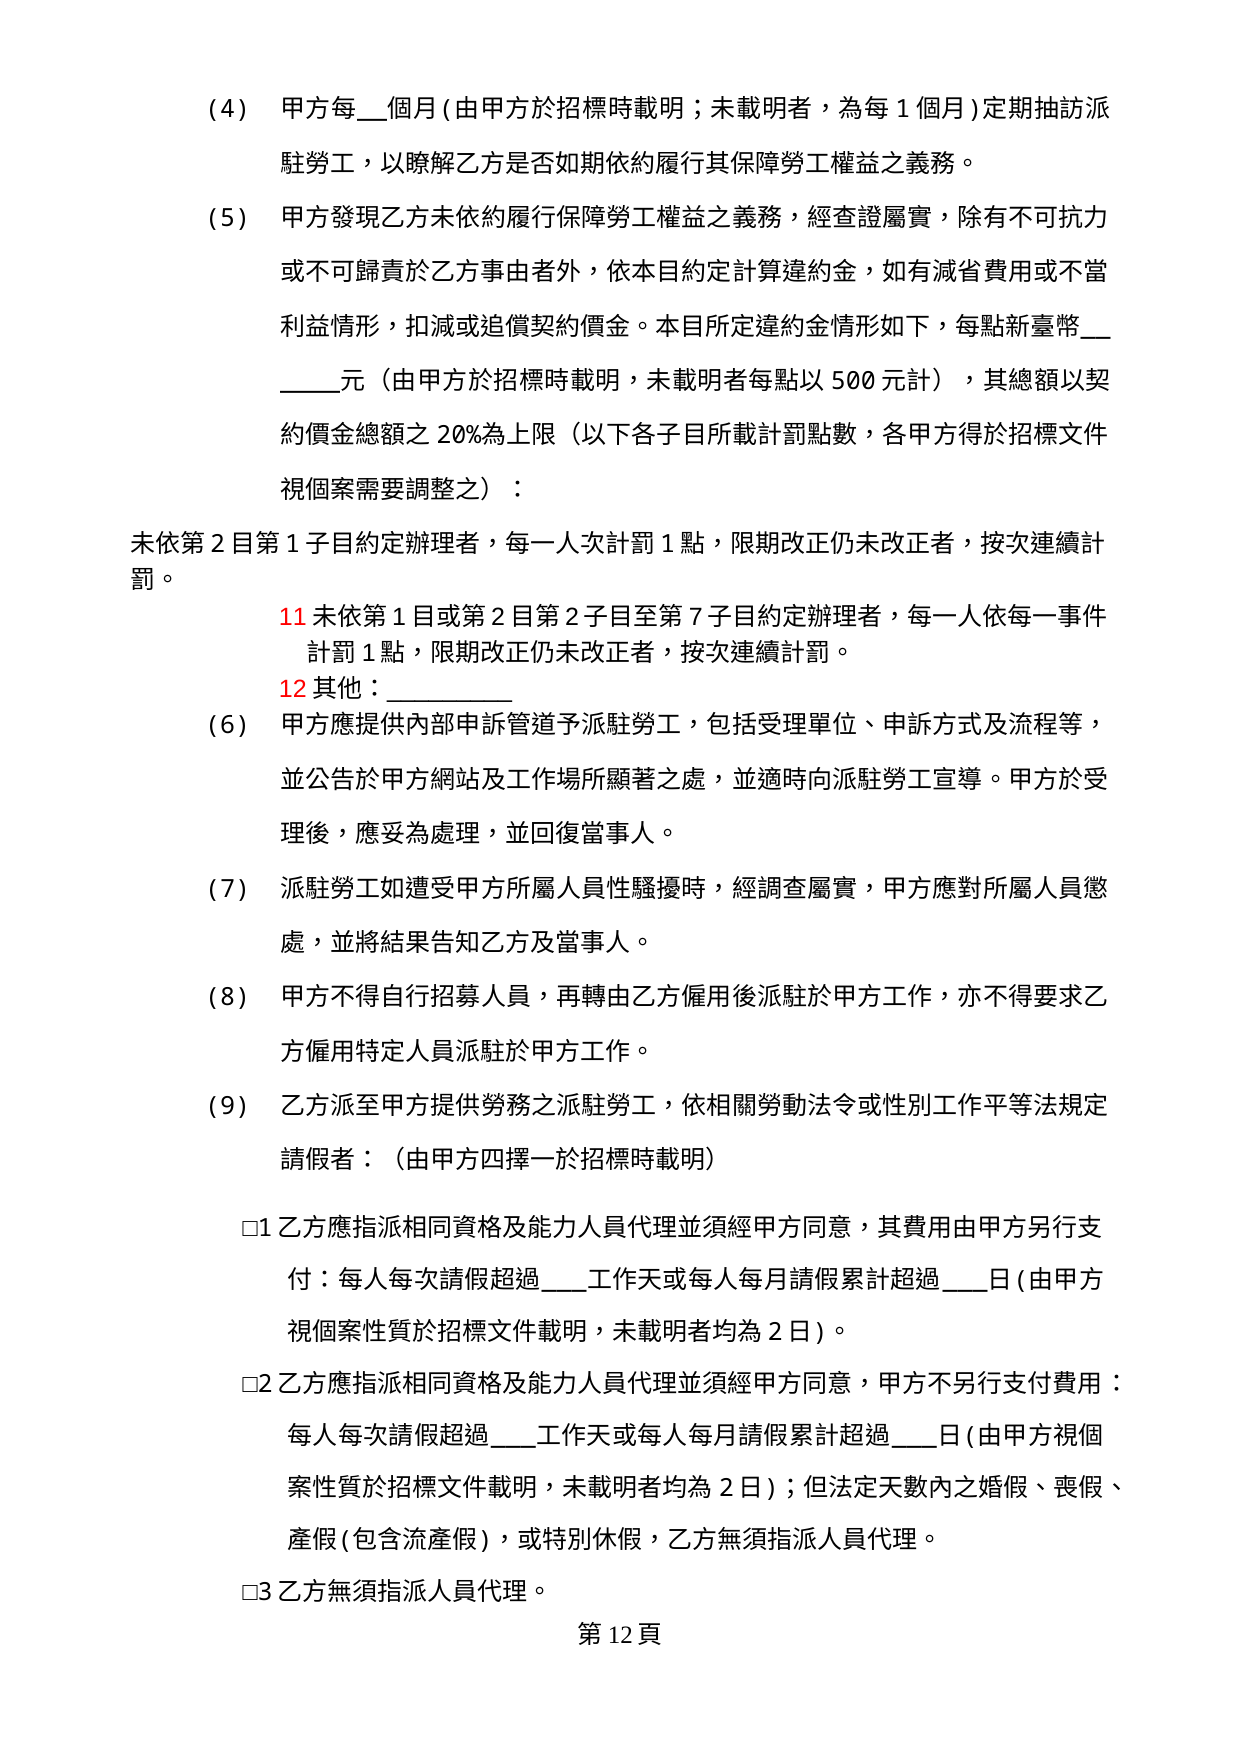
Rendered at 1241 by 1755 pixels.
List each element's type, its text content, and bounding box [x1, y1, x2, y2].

text □1乙方應指派相同資格及能力人員代理並須經甲方同意，其費用由甲方另行支付：每人每次請假超過___工作天或每人每月請假累計超過___日(由甲方視個案性質於招標文件載明，未載明者均為2日)。 [242, 1194, 1104, 1351]
list 派駐勞工如遭受甲方所屬人員性騷擾時，經調查屬實，甲方應對所屬人員懲處，並將結果告知乙方及當事人。 [205, 868, 1110, 959]
list 甲方每__個月(由甲方於招標時載明；未載明者，為每1個月)定期抽訪派駐勞工，以瞭解乙方是否如期依約履行其保障勞工權益之義務。 [205, 89, 1110, 179]
list 乙方派至甲方提供勞務之派駐勞工，依相關勞動法令或性別工作平等法規定請假者：（由甲方四擇一於招標時載明） [205, 1086, 1110, 1176]
subtitle 未依第2目第1子目約定辦理者，每一人次計罰1點，限期改正仍未改正者，按次連續計罰。 [130, 524, 1110, 596]
text □3乙方無須指派人員代理。 [242, 1559, 1104, 1611]
text □2乙方應指派相同資格及能力人員代理並須經甲方同意，甲方不另行支付費用：每人每次請假超過___工作天或每人每月請假累計超過___日(由甲方視個案性質於招標文件載明，未載明者均為2日)；但法定天數內之婚假、喪假、產假(包含流產假)，或特別休假，乙方無須指派人員代理。 [242, 1351, 1104, 1559]
subtitle 其他：_________ [307, 669, 1110, 705]
subtitle 未依第1目或第2目第2子目至第7子目約定辦理者，每一人依每一事件計罰1點，限期改正仍未改正者，按次連續計罰。 [307, 596, 1110, 669]
list 甲方應提供內部申訴管道予派駐勞工，包括受理單位、申訴方式及流程等，並公告於甲方網站及工作場所顯著之處，並適時向派駐勞工宣導。甲方於受理後，應妥為處理，並回復當事人。 [205, 705, 1110, 850]
list 甲方不得自行招募人員，再轉由乙方僱用後派駐於甲方工作，亦不得要求乙方僱用特定人員派駐於甲方工作。 [205, 977, 1110, 1067]
list 甲方發現乙方未依約履行保障勞工權益之義務，經查證屬實，除有不可抗力或不可歸責於乙方事由者外，依本目約定計算違約金，如有減省費用或不當利益情形，扣減或追償契約價金。本目所定違約金情形如下，每點新臺幣______元（由甲方於招標時載明，未載明者每點以500元計），其總額以契約價金總額之20%為上限（以下各子目所載計罰點數，各甲方得於招標文件視個案需要調整之）： [205, 197, 1110, 506]
